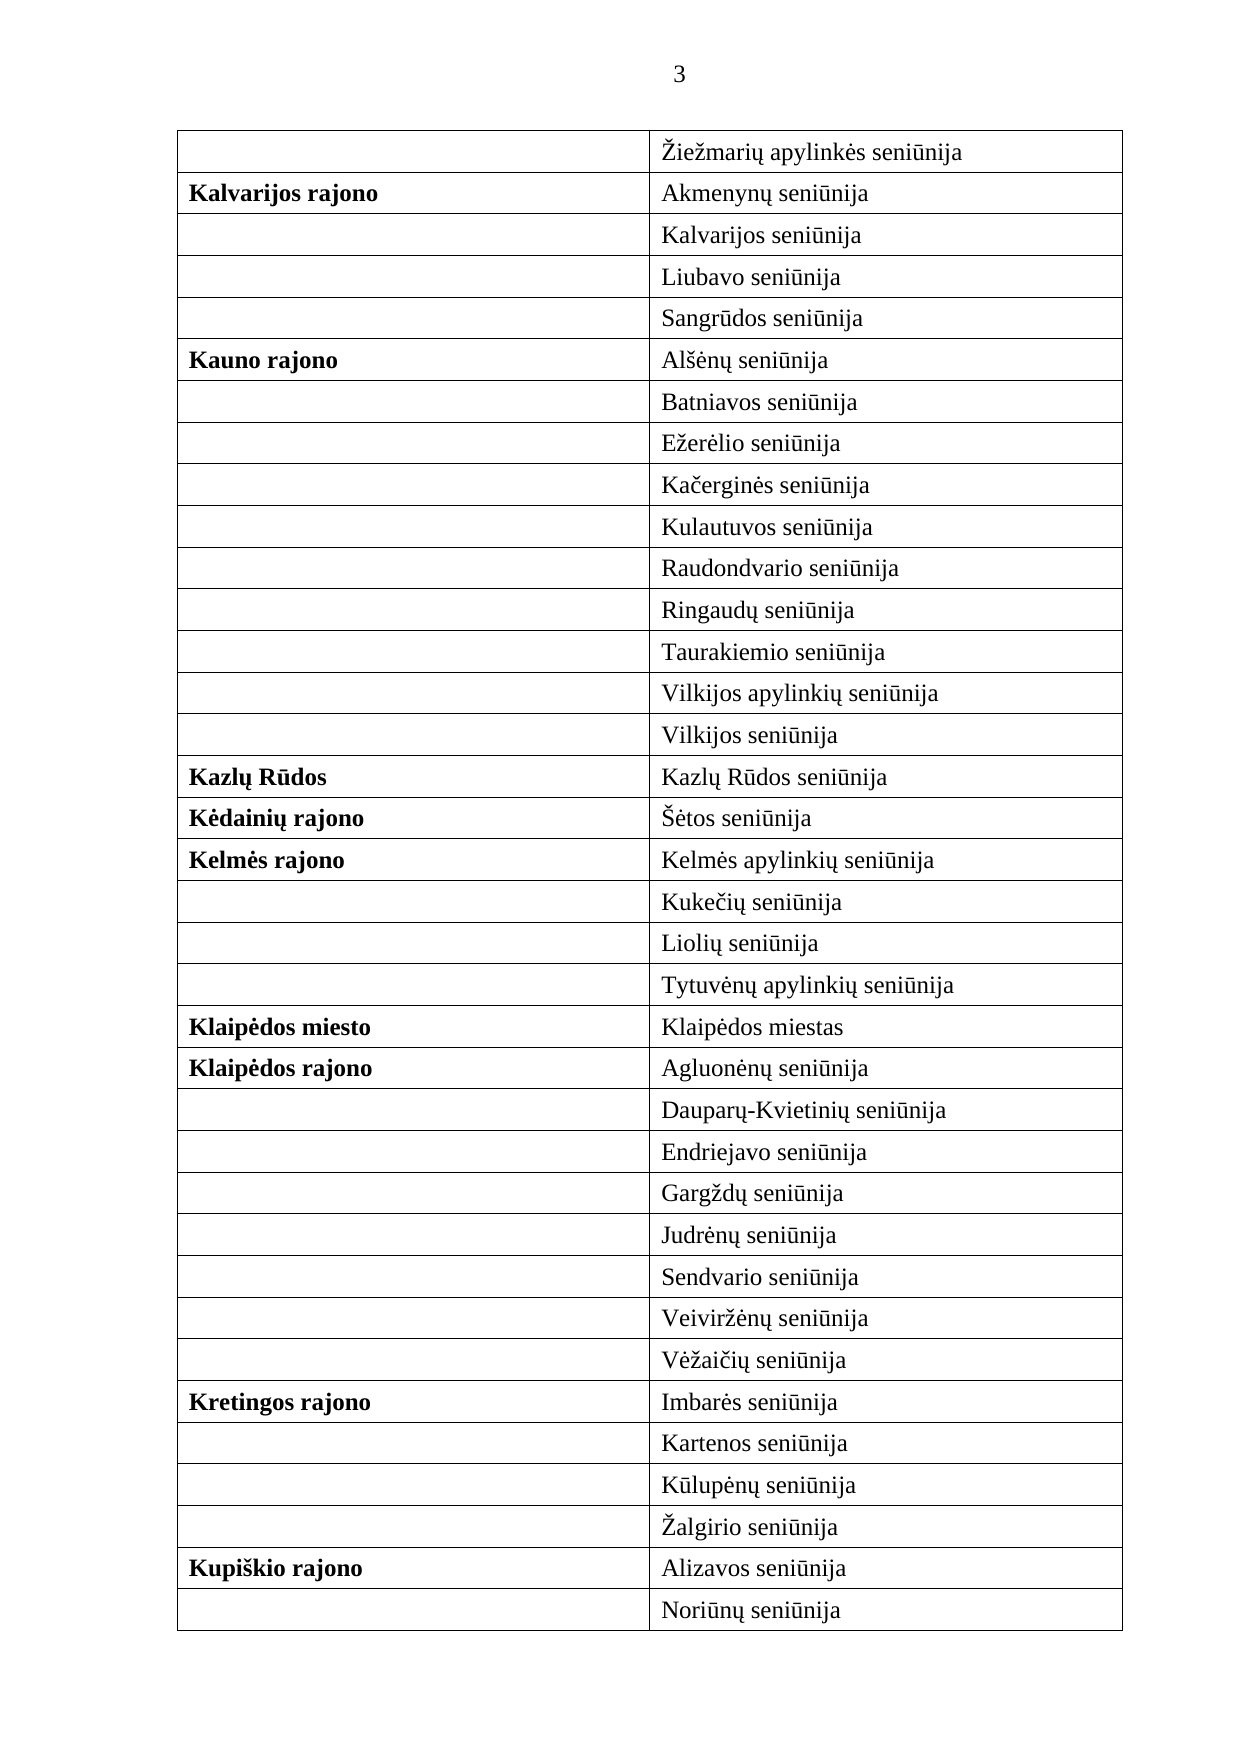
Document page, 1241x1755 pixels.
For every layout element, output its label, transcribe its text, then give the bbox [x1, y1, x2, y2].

table_cell Ringaudų seniūnija [650, 589, 1122, 630]
table_cell [178, 1589, 649, 1630]
table_cell [178, 881, 649, 922]
table_cell Kelmės rajono [178, 839, 649, 880]
table_cell Kulautuvos seniūnija [650, 506, 1122, 547]
table_cell [178, 1298, 649, 1338]
table_cell [178, 673, 649, 713]
table_cell [178, 1423, 649, 1463]
table_cell [178, 423, 649, 463]
table_cell Kėdainių rajono [178, 798, 649, 838]
table_cell Alšėnų seniūnija [650, 339, 1122, 380]
table_cell Klaipėdos rajono [178, 1048, 649, 1088]
table_cell Kupiškio rajono [178, 1548, 649, 1588]
table_cell Taurakiemio seniūnija [650, 631, 1122, 672]
table_cell Noriūnų seniūnija [650, 1589, 1122, 1630]
table_cell Žiežmarių apylinkės seniūnija [650, 131, 1122, 172]
table_cell Kalvarijos rajono [178, 173, 649, 213]
table_cell Kūlupėnų seniūnija [650, 1464, 1122, 1505]
table_cell [178, 1173, 649, 1213]
table_cell Žalgirio seniūnija [650, 1506, 1122, 1547]
table_cell Vėžaičių seniūnija [650, 1339, 1122, 1380]
table_cell [178, 1089, 649, 1130]
table_cell Klaipėdos miestas [650, 1006, 1122, 1047]
table_cell Dauparų-Kvietinių seniūnija [650, 1089, 1122, 1130]
table_cell [178, 1506, 649, 1547]
table_cell Kretingos rajono [178, 1381, 649, 1422]
table_cell [178, 298, 649, 338]
table_cell [178, 714, 649, 755]
table_cell [178, 1464, 649, 1505]
table_cell [178, 214, 649, 255]
table_cell [178, 964, 649, 1005]
table_cell Liolių seniūnija [650, 923, 1122, 963]
table_cell [178, 631, 649, 672]
table_cell Kalvarijos seniūnija [650, 214, 1122, 255]
table_cell [178, 548, 649, 588]
table_cell Kačerginės seniūnija [650, 464, 1122, 505]
table_cell Ežerėlio seniūnija [650, 423, 1122, 463]
table_cell Kartenos seniūnija [650, 1423, 1122, 1463]
table_cell Tytuvėnų apylinkių seniūnija [650, 964, 1122, 1005]
table_cell Gargždų seniūnija [650, 1173, 1122, 1213]
table_cell [178, 1131, 649, 1172]
table_cell Judrėnų seniūnija [650, 1214, 1122, 1255]
table_cell Kazlų Rūdos [178, 756, 649, 797]
table_cell Klaipėdos miesto [178, 1006, 649, 1047]
table_cell Kazlų Rūdos seniūnija [650, 756, 1122, 797]
table_cell [178, 1256, 649, 1297]
table_cell Sangrūdos seniūnija [650, 298, 1122, 338]
table_cell Kauno rajono [178, 339, 649, 380]
table_cell [178, 923, 649, 963]
table_cell [178, 464, 649, 505]
table_cell [178, 131, 649, 172]
table_cell Šėtos seniūnija [650, 798, 1122, 838]
table_cell Liubavo seniūnija [650, 256, 1122, 297]
table_cell [178, 381, 649, 422]
table_cell Vilkijos apylinkių seniūnija [650, 673, 1122, 713]
table_cell [178, 589, 649, 630]
table_cell Agluonėnų seniūnija [650, 1048, 1122, 1088]
table_cell Imbarės seniūnija [650, 1381, 1122, 1422]
table_cell Veiviržėnų seniūnija [650, 1298, 1122, 1338]
table_cell Alizavos seniūnija [650, 1548, 1122, 1588]
table_cell Vilkijos seniūnija [650, 714, 1122, 755]
table_cell [178, 1214, 649, 1255]
table_cell Kukečių seniūnija [650, 881, 1122, 922]
table_cell Raudondvario seniūnija [650, 548, 1122, 588]
table_cell Akmenynų seniūnija [650, 173, 1122, 213]
table_cell Kelmės apylinkių seniūnija [650, 839, 1122, 880]
table_cell Endriejavo seniūnija [650, 1131, 1122, 1172]
table_cell Batniavos seniūnija [650, 381, 1122, 422]
table_cell [178, 256, 649, 297]
table_cell Sendvario seniūnija [650, 1256, 1122, 1297]
table_cell [178, 506, 649, 547]
table_cell [178, 1339, 649, 1380]
